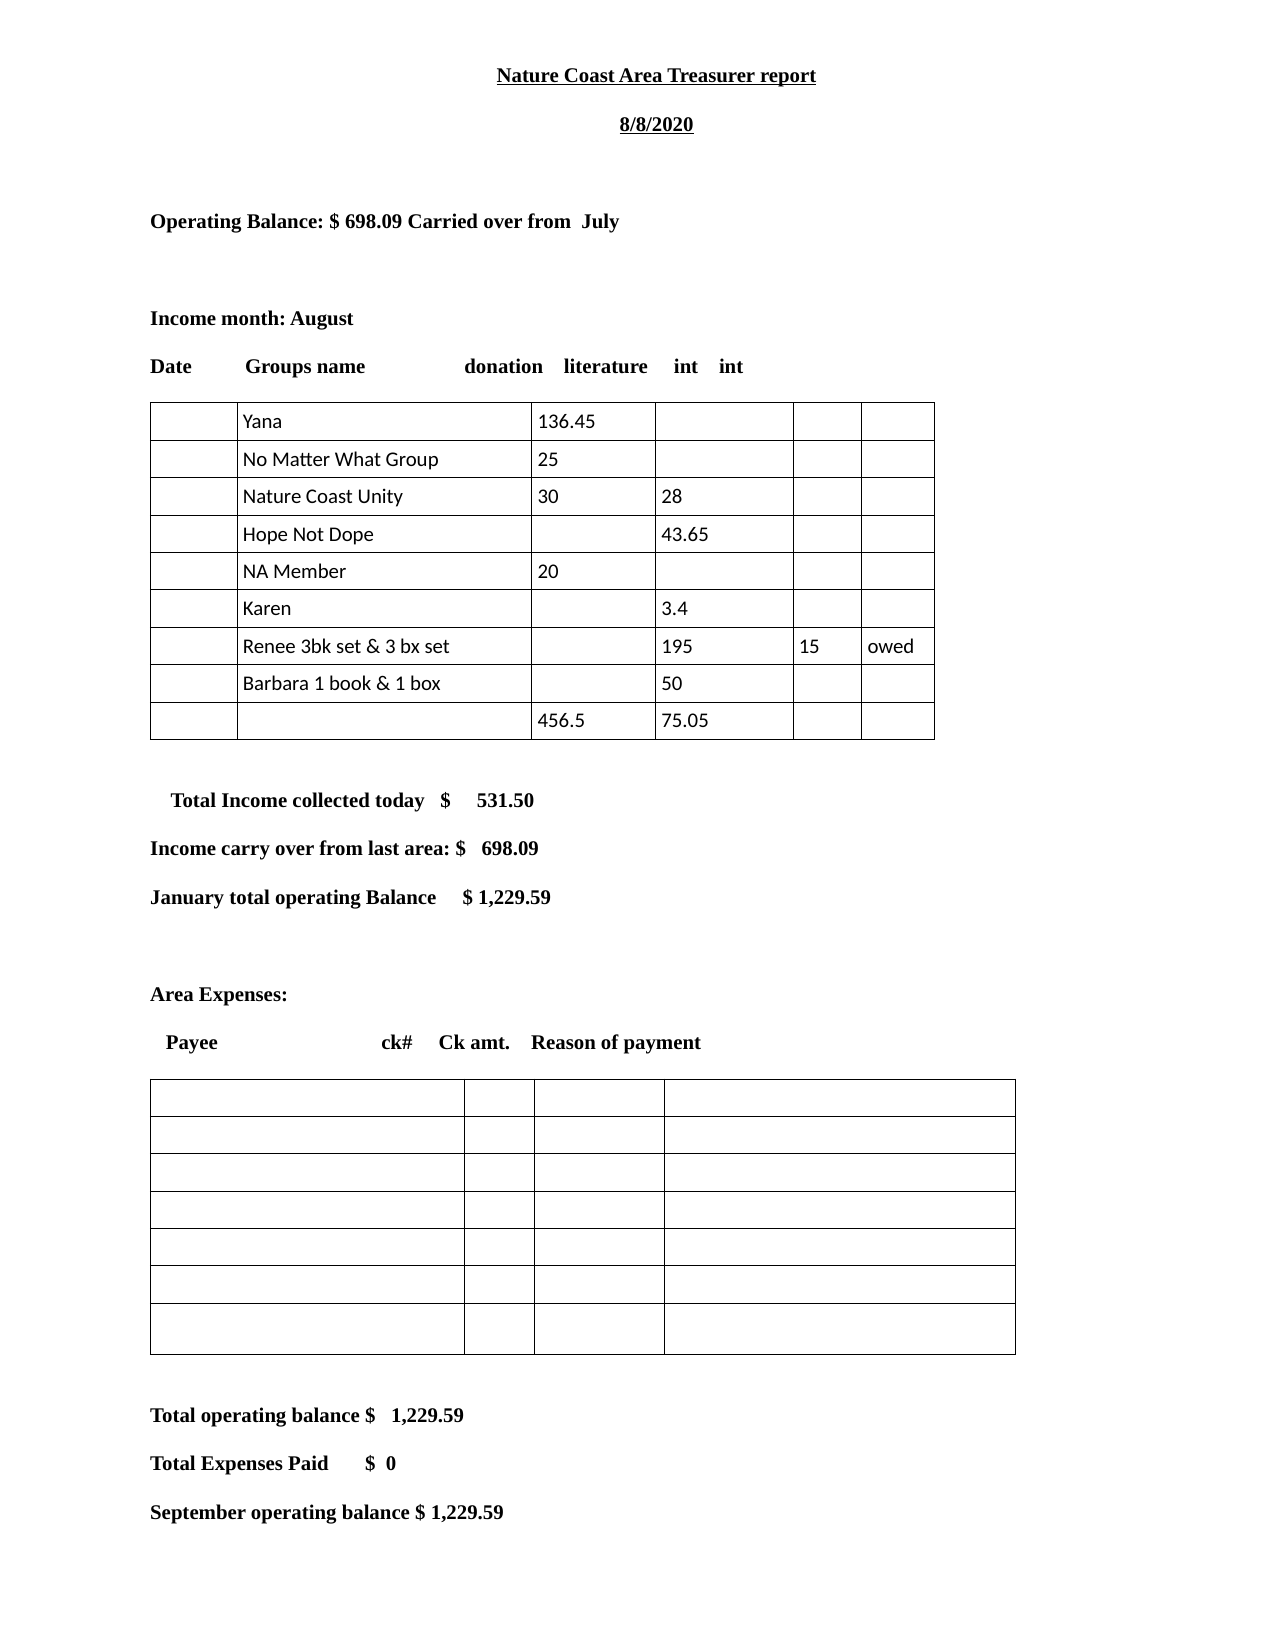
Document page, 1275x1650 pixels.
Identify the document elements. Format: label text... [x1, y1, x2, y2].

table_cell [794, 703, 861, 739]
table_cell [465, 1117, 534, 1153]
table_cell [151, 1304, 464, 1354]
table_cell [238, 703, 531, 739]
table_cell [862, 441, 934, 477]
text Total operating balance $ 1,229.59 [150, 1403, 1162, 1427]
table_cell [532, 590, 655, 627]
text Income carry over from last area: $ 698.09 [150, 836, 1162, 860]
table_cell 28 [656, 478, 793, 514]
text Area Expenses: [150, 982, 1162, 1006]
table_cell [794, 478, 861, 514]
table_cell [151, 1117, 464, 1153]
table_cell [794, 441, 861, 477]
table_cell Barbara 1 book & 1 box [238, 665, 531, 701]
table_cell [535, 1117, 664, 1153]
table_cell [465, 1304, 534, 1354]
table_cell 30 [532, 478, 655, 514]
table_cell Nature Coast Unity [238, 478, 531, 514]
table_cell [465, 1192, 534, 1228]
table_cell [862, 516, 934, 552]
text Total Expenses Paid $ 0 [150, 1451, 1162, 1475]
table_header [151, 403, 237, 440]
text Total Income collected today $ 531.50 [150, 788, 1162, 812]
text September operating balance $ 1,229.59 [150, 1500, 1214, 1524]
table_cell [862, 703, 934, 739]
text 8/8/2020 [150, 112, 1162, 136]
table_header 136.45 [532, 403, 655, 440]
table_cell [665, 1192, 1015, 1228]
table_cell 20 [532, 553, 655, 589]
table_cell [862, 590, 934, 627]
table_cell [794, 553, 861, 589]
text Operating Balance: $ 698.09 Carried over from July [150, 208, 1162, 233]
table_cell [532, 628, 655, 664]
table_header [794, 403, 861, 440]
text Date Groups name donation literature int int [150, 354, 1162, 378]
table_header [862, 403, 934, 440]
table_header [656, 403, 793, 440]
table_cell [151, 665, 237, 701]
table_cell [862, 665, 934, 701]
table_cell owed [862, 628, 934, 664]
table_cell [535, 1192, 664, 1228]
text Payee ck# Ck amt. Reason of payment [150, 1030, 1162, 1054]
table_cell [535, 1229, 664, 1265]
table_cell 15 [794, 628, 861, 664]
table_cell Hope Not Dope [238, 516, 531, 552]
table_cell [665, 1304, 1015, 1354]
table_cell [465, 1266, 534, 1303]
table_cell 50 [656, 665, 793, 701]
table_header [535, 1080, 664, 1116]
table_cell [665, 1154, 1015, 1191]
table_cell [665, 1266, 1015, 1303]
table_cell [151, 516, 237, 552]
table_cell [532, 665, 655, 701]
table_cell [862, 553, 934, 589]
text Nature Coast Area Treasurer report [150, 63, 1162, 87]
table_cell [151, 703, 237, 739]
table_cell 25 [532, 441, 655, 477]
table_header Yana [238, 403, 531, 440]
table_cell [151, 478, 237, 514]
table_cell [465, 1154, 534, 1191]
table_cell Karen [238, 590, 531, 627]
table_cell [151, 1266, 464, 1303]
table_cell [151, 1229, 464, 1265]
table_cell 43.65 [656, 516, 793, 552]
table_cell 195 [656, 628, 793, 664]
table_cell [151, 628, 237, 664]
table_cell [151, 1192, 464, 1228]
text January total operating Balance $ 1,229.59 [150, 885, 1162, 909]
table_cell [794, 590, 861, 627]
table_cell [862, 478, 934, 514]
table_cell [535, 1304, 664, 1354]
table_cell [535, 1266, 664, 1303]
table_cell [665, 1117, 1015, 1153]
table_cell [151, 590, 237, 627]
table_cell No Matter What Group [238, 441, 531, 477]
table_cell [151, 553, 237, 589]
table_cell [794, 665, 861, 701]
table_cell 3.4 [656, 590, 793, 627]
table_cell NA Member [238, 553, 531, 589]
table_cell [151, 1154, 464, 1191]
text Income month: August [150, 305, 1162, 329]
table_cell [532, 516, 655, 552]
table_header [465, 1080, 534, 1116]
table_cell [656, 441, 793, 477]
table_cell [665, 1229, 1015, 1265]
table_cell [656, 553, 793, 589]
table_cell Renee 3bk set & 3 bx set [238, 628, 531, 664]
table_header [665, 1080, 1015, 1116]
table_cell 456.5 [532, 703, 655, 739]
table_cell [151, 441, 237, 477]
table_header [151, 1080, 464, 1116]
table_cell 75.05 [656, 703, 793, 739]
table_cell [794, 516, 861, 552]
table_cell [535, 1154, 664, 1191]
table_cell [465, 1229, 534, 1265]
